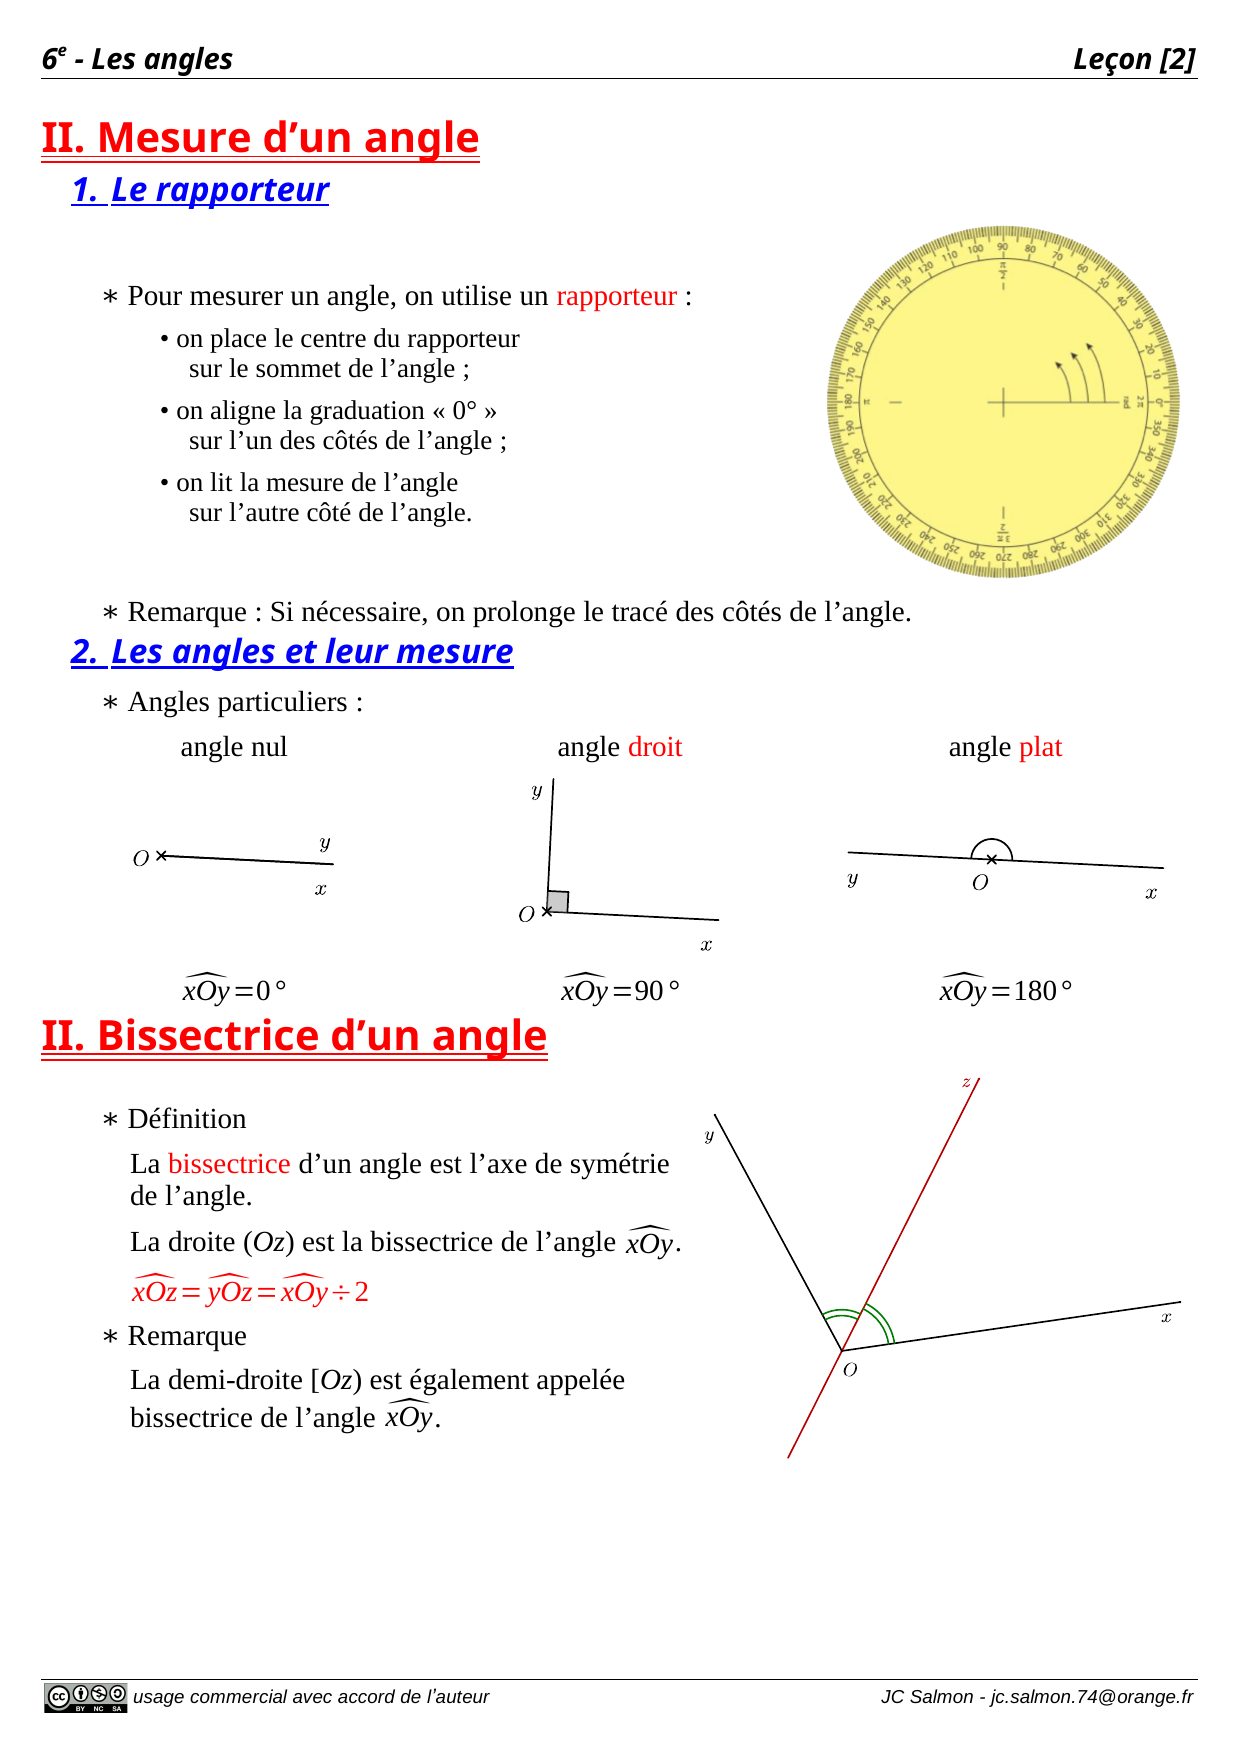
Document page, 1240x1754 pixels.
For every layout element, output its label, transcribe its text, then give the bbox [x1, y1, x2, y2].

table_header ∗ Pour mesurer un angle, on utilise un rapporteur : • on place le centre du rapporteur sur le sommet de l’angle ; • on aligne la graduation « 0° » sur l’un des côtés de l’angle ; • on lit la mesure de l’angle sur l’autre côté de l’angle. [41, 211, 809, 584]
picture [823, 222, 1184, 584]
text II. Mesure d’un angle [41, 108, 1198, 165]
table_header [809, 211, 1198, 584]
table_header [687, 1063, 1198, 1462]
table_header angle plat [813, 718, 1198, 762]
table_header angle nul [41, 718, 427, 762]
table_cell [813, 959, 1198, 1006]
table_header angle droit [427, 718, 813, 762]
text II. Bissectrice d’un angle [41, 1006, 1198, 1063]
text ∗ Remarque : Si nécessaire, on prolonge le tracé des côtés de l’angle. [100, 595, 1198, 628]
table_cell [41, 959, 427, 1006]
table_header ∗ Définition La bissectrice d’un angle est l’axe de symétrie de l’angle. La droite (Oz) est la bissectrice de l’angle . ∗ Remarque La demi-droite [Oz) est également appelée bissectrice de l’angle . [41, 1063, 687, 1462]
table_cell [41, 763, 427, 959]
table_cell [427, 763, 813, 959]
picture [44, 1683, 128, 1713]
table_cell [813, 763, 1198, 959]
text 2. Les angles et leur mesure [71, 628, 1198, 674]
text 1. Le rapporteur [71, 165, 1198, 211]
text ∗ Angles particuliers : [100, 686, 1198, 718]
table_cell [427, 959, 813, 1006]
